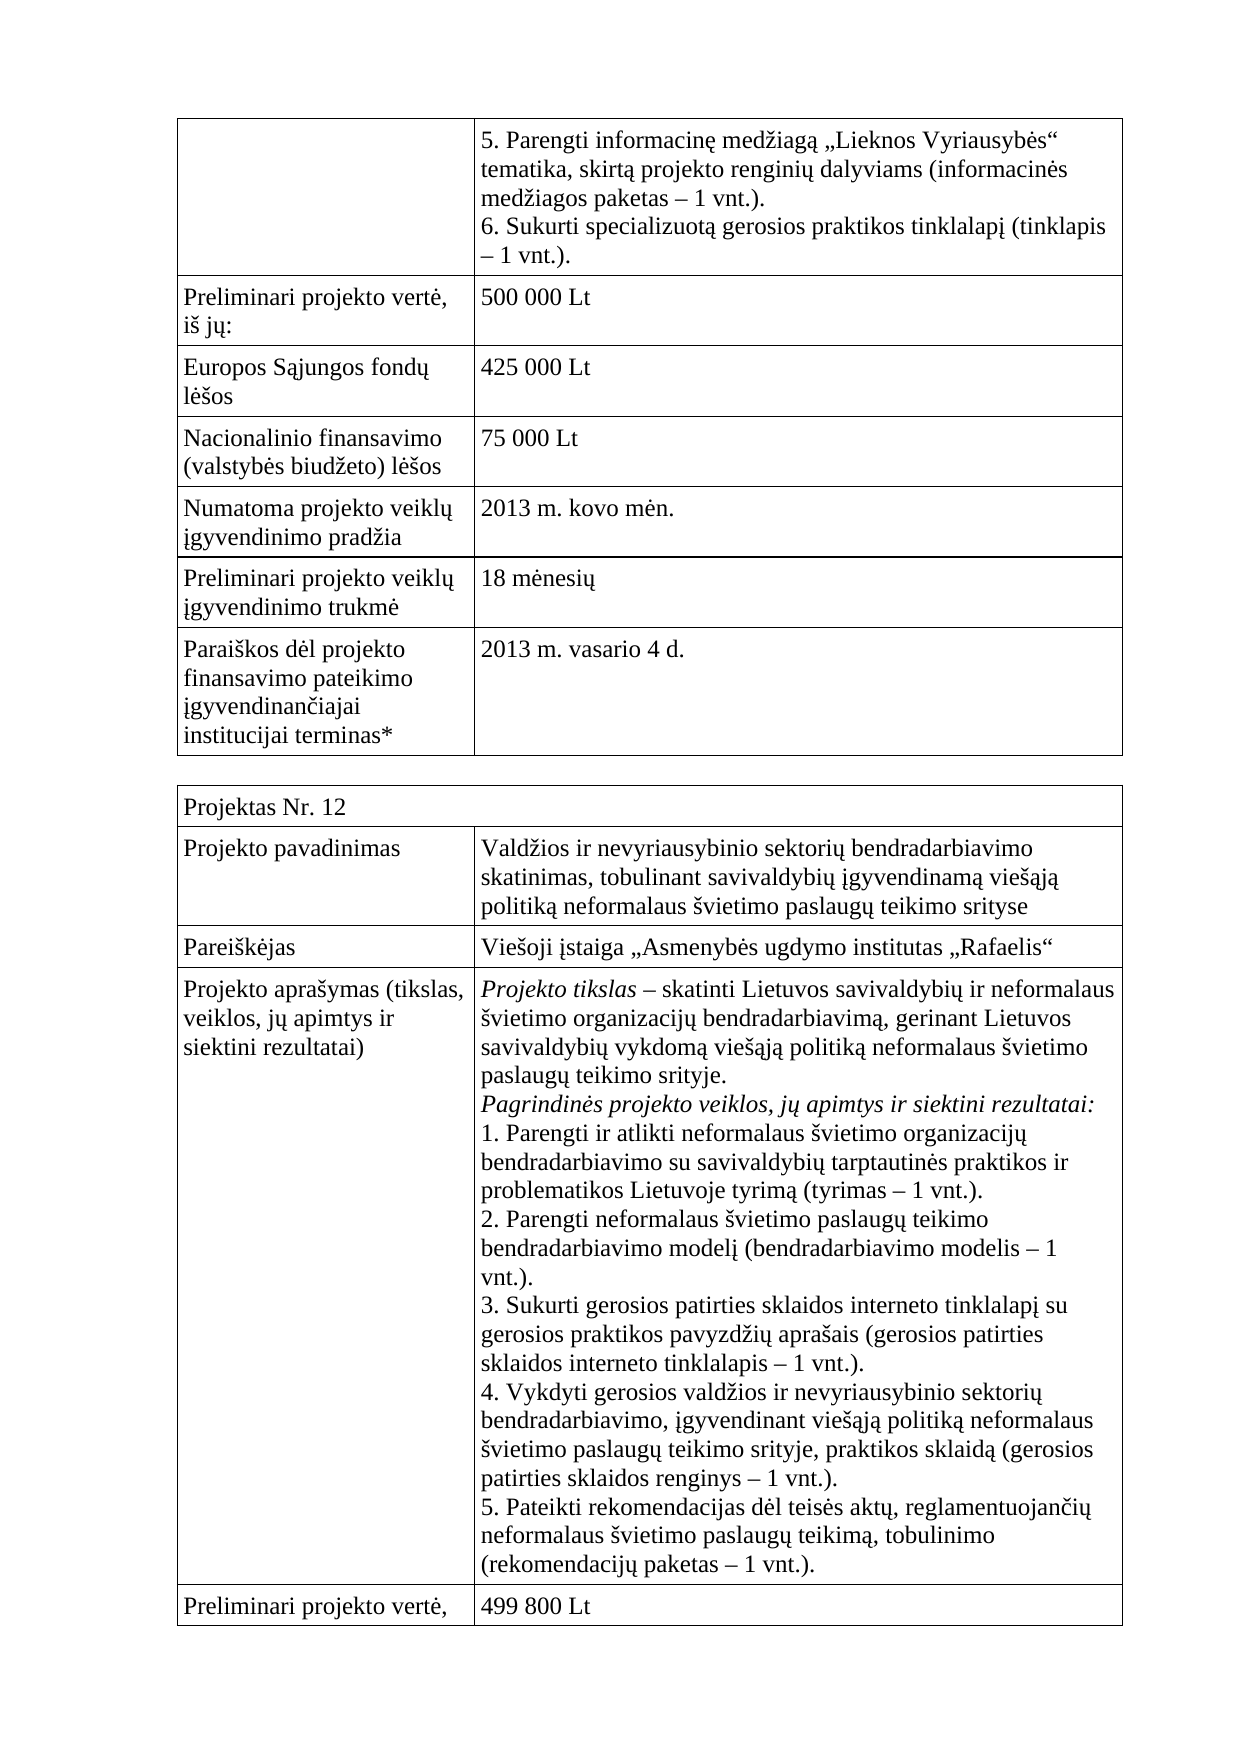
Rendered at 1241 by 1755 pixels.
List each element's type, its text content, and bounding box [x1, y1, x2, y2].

table_cell Projekto pavadinimas [178, 827, 474, 925]
table_cell Viešoji įstaiga „Asmenybės ugdymo institutas „Rafaelis“ [475, 926, 1122, 967]
table_cell Projekto aprašymas (tikslas, veiklos, jų apimtys ir siektini rezultatai) [178, 968, 474, 1584]
table_cell Europos Sąjungos fondų lėšos [178, 346, 474, 416]
table_cell Preliminari projekto veiklų įgyvendinimo trukmė [178, 558, 474, 627]
table_cell 18 mėnesių [475, 558, 1122, 627]
table_cell Paraiškos dėl projekto finansavimo pateikimo įgyvendinančiajai institucijai terminas* [178, 628, 474, 755]
table_cell Preliminari projekto vertė, [178, 1585, 474, 1625]
table_cell 5. Parengti informacinę medžiagą „Lieknos Vyriausybės“ tematika, skirtą projekto renginių dalyviams (informacinės medžiagos paketas – 1 vnt.). 6. Sukurti specializuotą gerosios praktikos tinklalapį (tinklapis – 1 vnt.). [475, 119, 1122, 275]
table_cell 75 000 Lt [475, 417, 1122, 486]
table_cell Numatoma projekto veiklų įgyvendinimo pradžia [178, 487, 474, 556]
table_cell Preliminari projekto vertė, iš jų: [178, 276, 474, 345]
table_cell Valdžios ir nevyriausybinio sektorių bendradarbiavimo skatinimas, tobulinant savivaldybių įgyvendinamą viešąją politiką neformalaus švietimo paslaugų teikimo srityse [475, 827, 1122, 925]
table_cell Pareiškėjas [178, 926, 474, 967]
table_cell 499 800 Lt [475, 1585, 1122, 1625]
table_cell 2013 m. kovo mėn. [475, 487, 1122, 556]
table_header Projektas Nr. 12 [178, 786, 1122, 826]
table_cell Projekto tikslas – skatinti Lietuvos savivaldybių ir neformalaus švietimo organizacijų bendradarbiavimą, gerinant Lietuvos savivaldybių vykdomą viešąją politiką neformalaus švietimo paslaugų teikimo srityje. Pagrindinės projekto veiklos, jų apimtys ir siektini rezultatai: 1. Parengti ir atlikti neformalaus švietimo organizacijų bendradarbiavimo su savivaldybių tarptautinės praktikos ir problematikos Lietuvoje tyrimą (tyrimas – 1 vnt.). 2. Parengti neformalaus švietimo paslaugų teikimo bendradarbiavimo modelį (bendradarbiavimo modelis – 1 vnt.). 3. Sukurti gerosios patirties sklaidos interneto tinklalapį su gerosios praktikos pavyzdžių aprašais (gerosios patirties sklaidos interneto tinklalapis – 1 vnt.). 4. Vykdyti gerosios valdžios ir nevyriausybinio sektorių bendradarbiavimo, įgyvendinant viešąją politiką neformalaus švietimo paslaugų teikimo srityje, praktikos sklaidą (gerosios patirties sklaidos renginys – 1 vnt.). 5. Pateikti rekomendacijas dėl teisės aktų, reglamentuojančių neformalaus švietimo paslaugų teikimą, tobulinimo (rekomendacijų paketas – 1 vnt.). [475, 968, 1122, 1584]
table_cell Nacionalinio finansavimo (valstybės biudžeto) lėšos [178, 417, 474, 486]
table_cell 2013 m. vasario 4 d. [475, 628, 1122, 755]
table_cell [178, 119, 474, 275]
table_cell 500 000 Lt [475, 276, 1122, 345]
table_cell 425 000 Lt [475, 346, 1122, 416]
